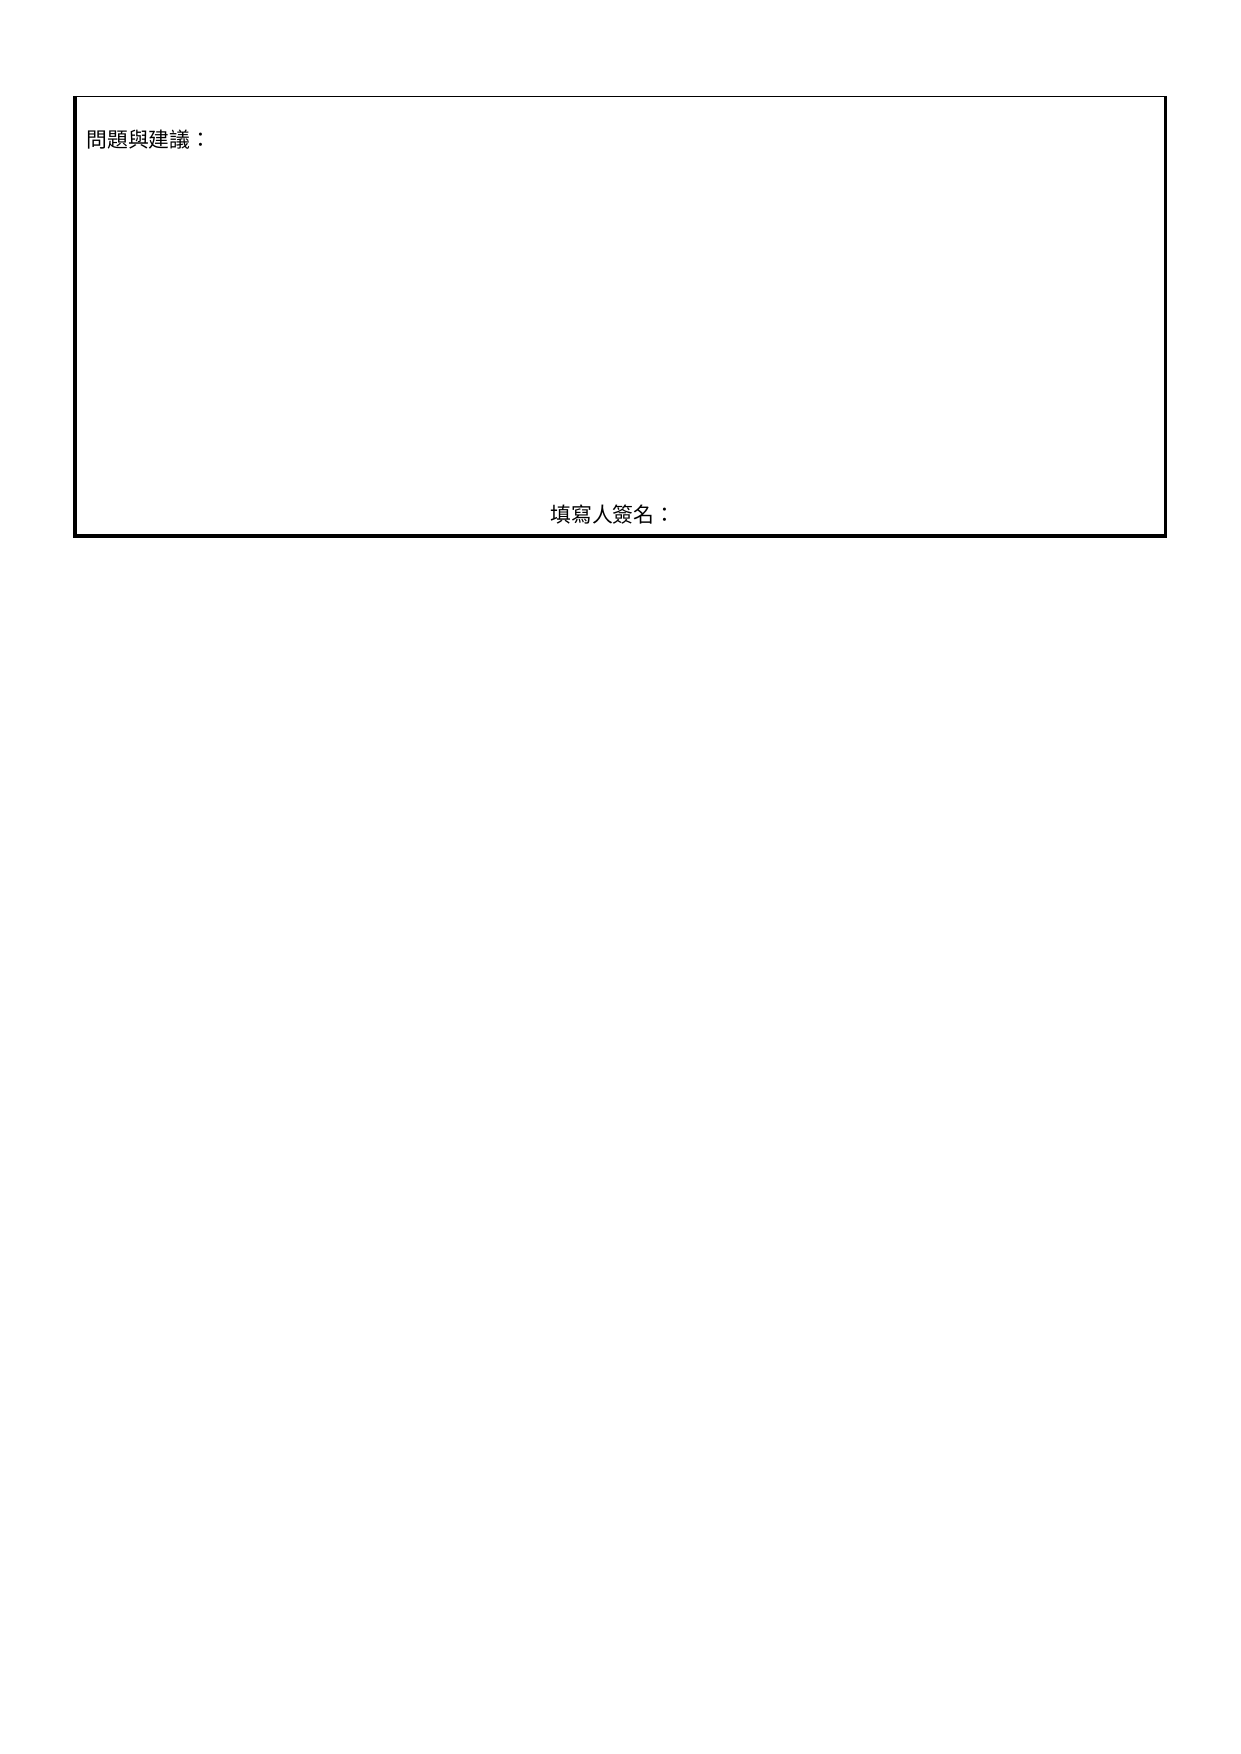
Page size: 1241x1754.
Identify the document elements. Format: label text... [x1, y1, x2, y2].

table_cell 問題與建議： 填寫人簽名： [77, 97, 1164, 534]
